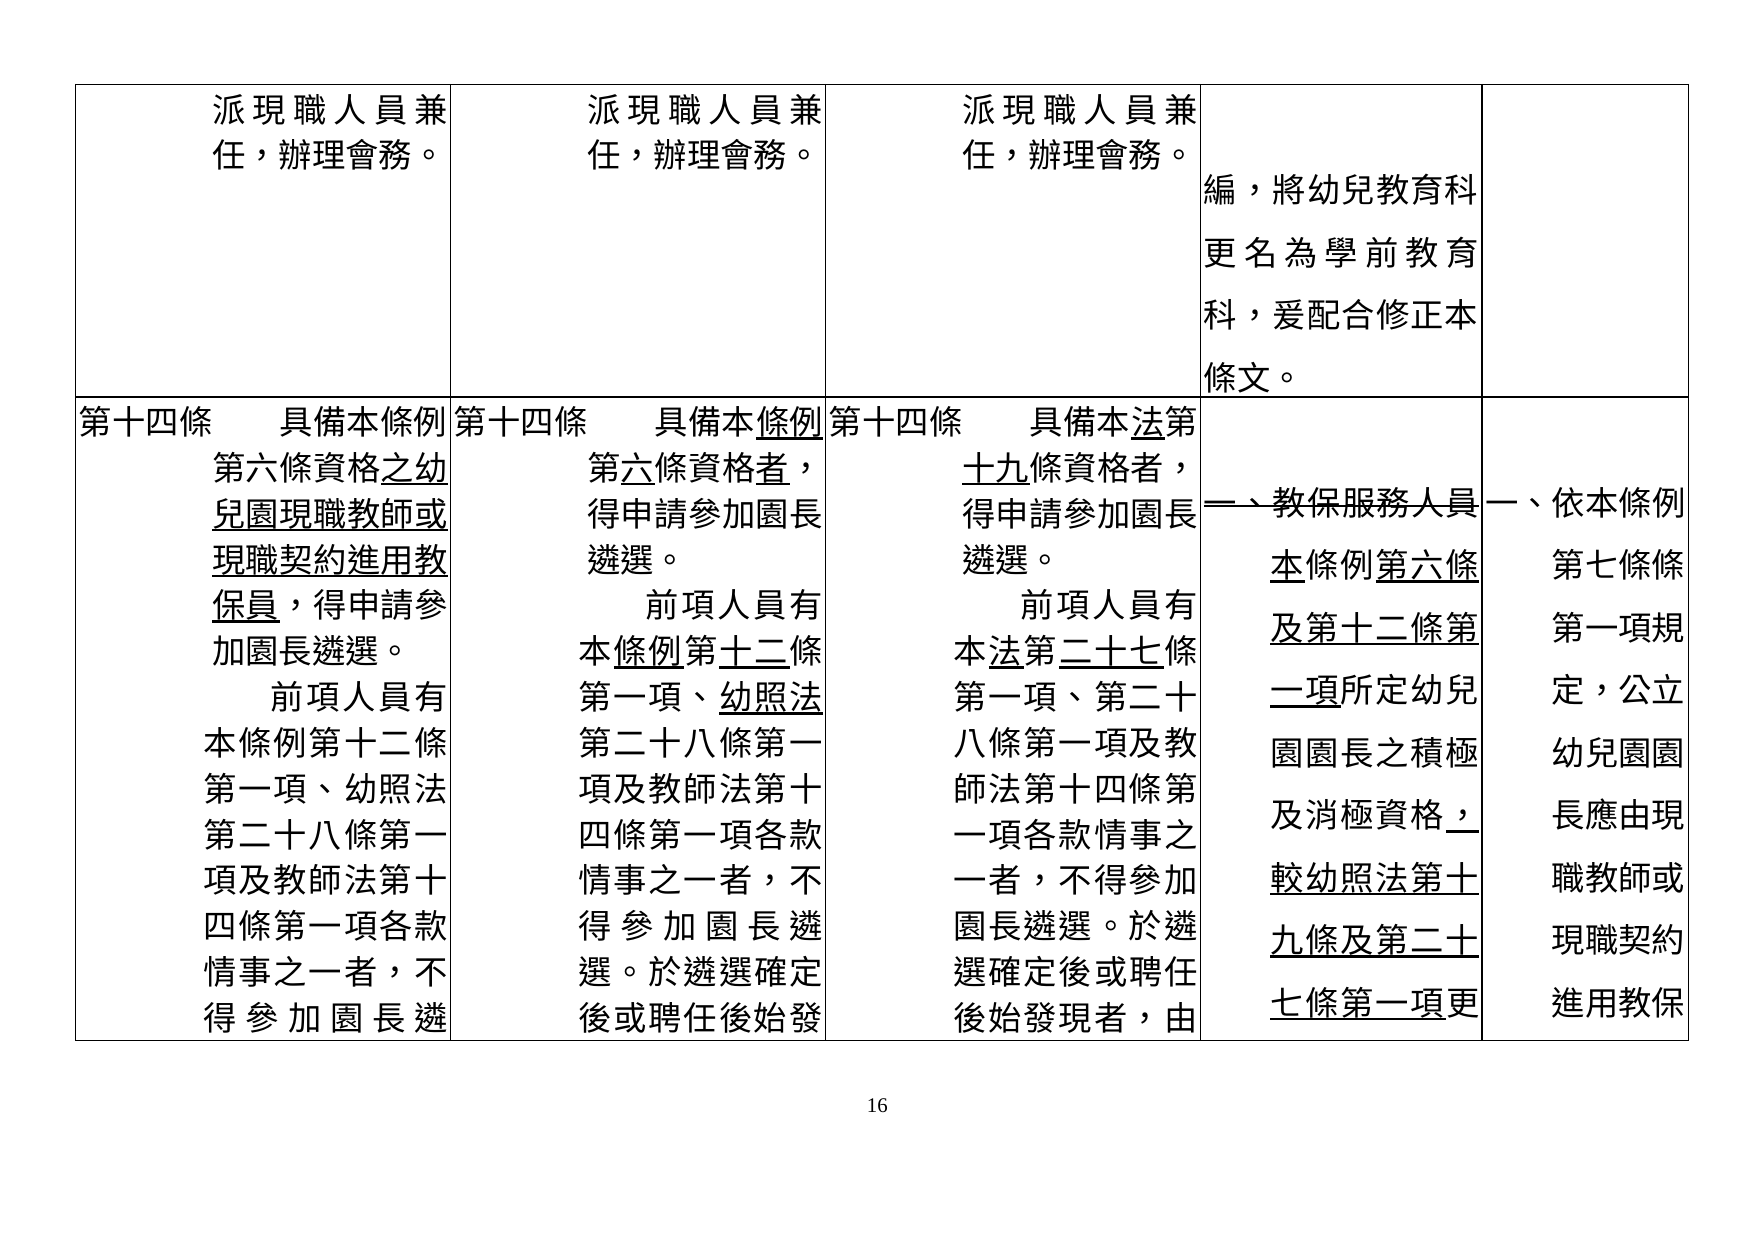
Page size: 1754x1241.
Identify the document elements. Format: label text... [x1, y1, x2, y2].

table_cell 派現職人員兼任，辦理會務。 [451, 85, 825, 396]
table_cell [1483, 85, 1688, 396]
table_cell 一、教保服務人員本條例第六條及第十二條第一項所定幼兒園園長之積極及消極資格，較幼照法第十九條及第二十七條第一項更 [1201, 398, 1481, 1039]
table_cell 派現職人員兼任，辦理會務。 [826, 85, 1200, 396]
table_cell 派現職人員兼任，辦理會務。 [76, 85, 450, 396]
table_cell 第十四條 具備本法第十九條資格者，得申請參加園長遴選。 前項人員有本法第二十七條第一項、第二十八條第一項及教師法第十四條第一項各款情事之一者，不得參加園長遴選。於遴選確定後或聘任後始發現者，由 [826, 398, 1200, 1039]
table_cell 編，將幼兒教育科更名為學前教育科，爰配合修正本條文。 [1201, 85, 1481, 396]
table_cell 第十四條 具備本條例第六條資格者，得申請參加園長遴選。 前項人員有本條例第十二條第一項、幼照法第二十八條第一項及教師法第十四條第一項各款情事之一者，不得參加園長遴選。於遴選確定後或聘任後始發 [451, 398, 825, 1039]
table_cell 第十四條 具備本條例第六條資格之幼兒園現職教師或現職契約進用教保員，得申請參加園長遴選。 前項人員有本條例第十二條第一項、幼照法第二十八條第一項及教師法第十四條第一項各款情事之一者，不得參加園長遴 [76, 398, 450, 1039]
table_cell 一、依本條例第七條條第一項規定，公立幼兒園園長應由現職教師或現職契約進用教保 [1483, 398, 1688, 1039]
